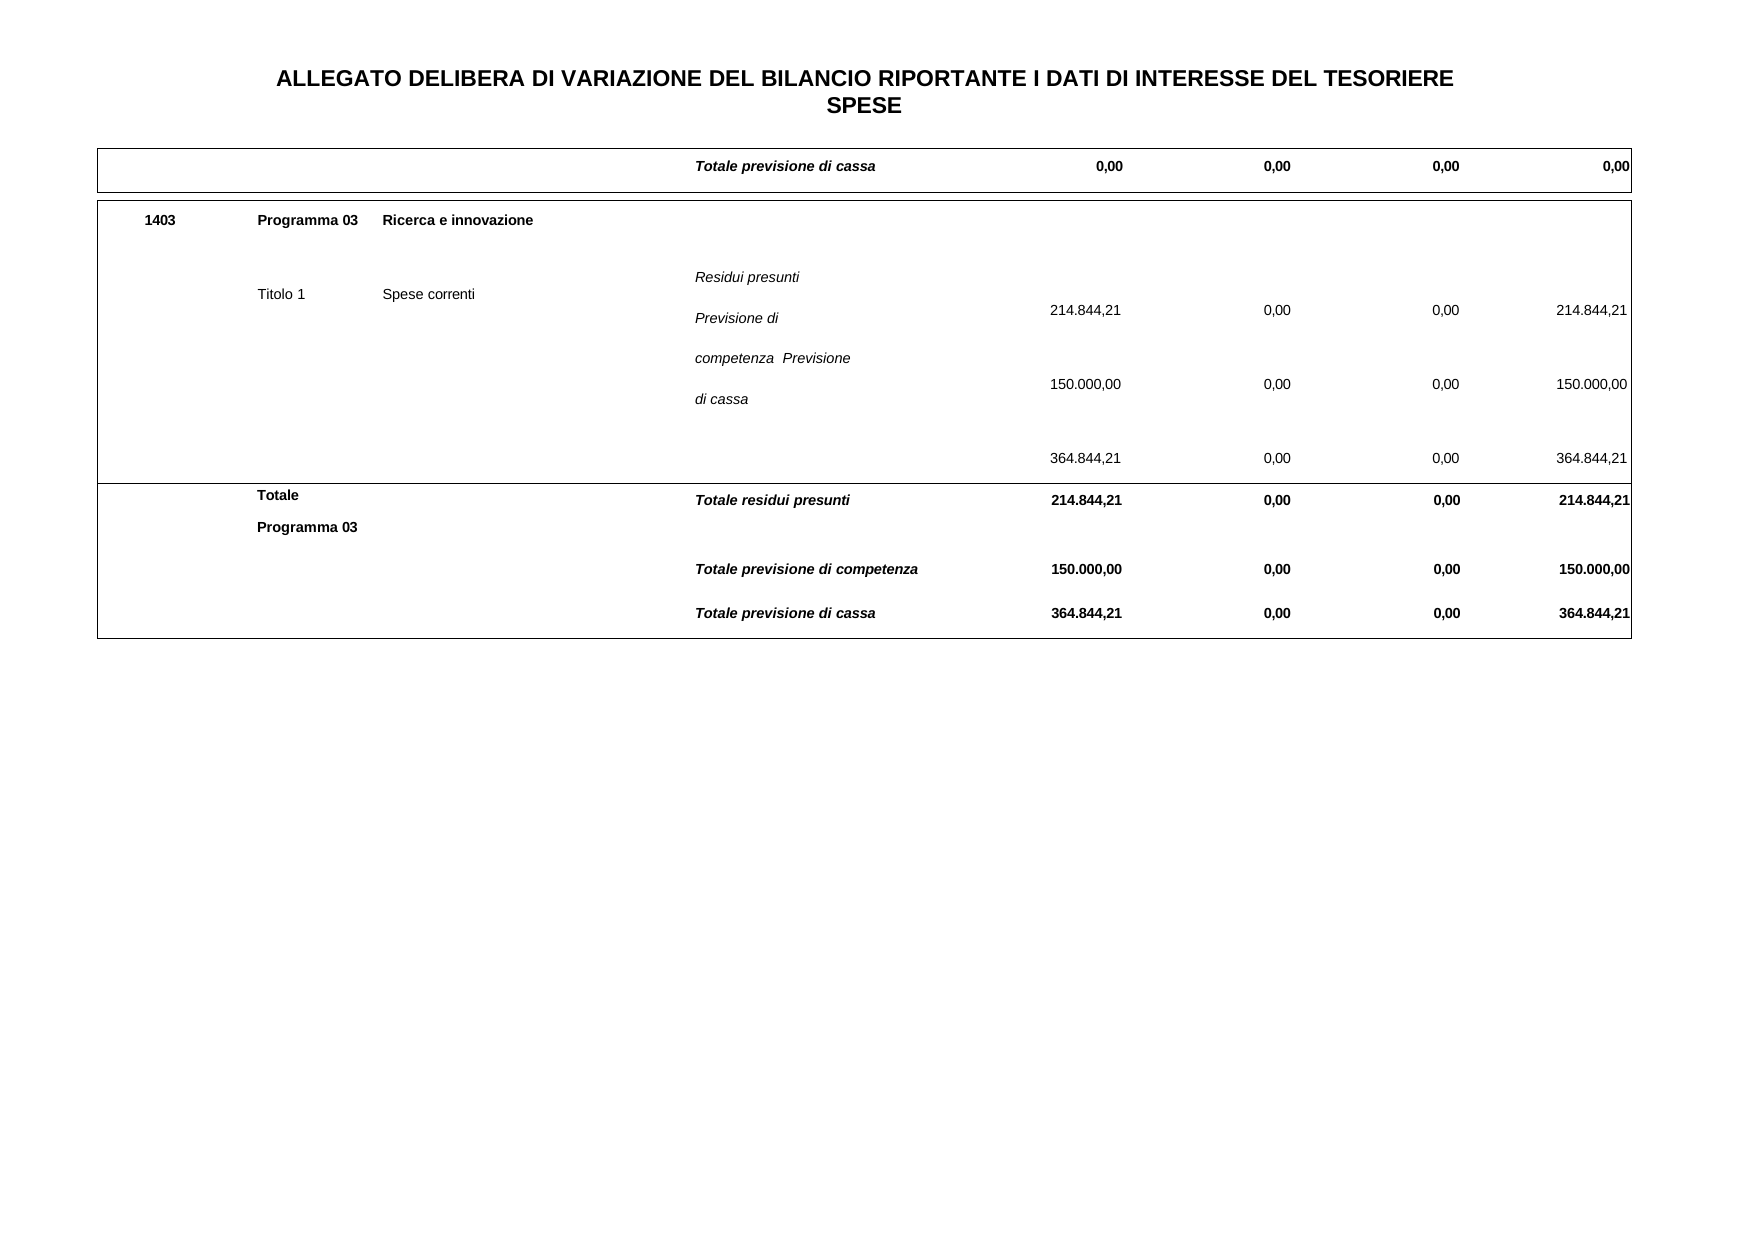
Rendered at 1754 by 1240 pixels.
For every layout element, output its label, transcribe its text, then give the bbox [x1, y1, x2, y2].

table_header Residui presunti Previsione di competenza Previsione di cassa [615, 201, 984, 483]
table_cell 364.844,21 [1508, 595, 1631, 638]
table_cell [985, 524, 1193, 555]
table_cell Totale previsione di cassa [370, 149, 1007, 192]
table_cell [98, 149, 370, 192]
table_header Programma 03 Titolo 1 [217, 201, 370, 483]
table_cell 0,00 [1361, 149, 1530, 192]
table_cell 0,00 [1361, 555, 1508, 594]
table_cell 214.844,21 [985, 484, 1193, 524]
table_cell Totale previsione di cassa [370, 595, 984, 638]
table_cell [370, 524, 984, 555]
table_cell 150.000,00 [985, 555, 1193, 594]
table_cell 0,00 [1193, 484, 1361, 524]
table_header 214.844,21 150.000,00 364.844,21 [985, 201, 1193, 483]
table_cell 150.000,00 [1508, 555, 1631, 594]
table_cell 364.844,21 [985, 595, 1193, 638]
table_cell Totale residui presunti [370, 484, 984, 524]
table_cell [98, 595, 370, 638]
table_cell [98, 555, 370, 594]
table_cell 0,00 [1193, 149, 1361, 192]
table_cell Totale [98, 484, 370, 524]
table_header 1403 [98, 201, 217, 483]
table_cell [1193, 524, 1361, 555]
table_cell Totale previsione di competenza [370, 555, 984, 594]
table_cell 0,00 [1530, 149, 1631, 192]
table_cell [1508, 524, 1631, 555]
table_cell 0,00 [1193, 555, 1361, 594]
table_cell 214.844,21 [1508, 484, 1631, 524]
table_cell 0,00 [1361, 484, 1508, 524]
table_header 0,00 0,00 0,00 [1361, 201, 1508, 483]
table_cell [1361, 524, 1508, 555]
table_cell Programma 03 [98, 524, 370, 555]
table_cell 0,00 [1361, 595, 1508, 638]
table_header 214.844,21 150.000,00 364.844,21 [1508, 201, 1631, 483]
table_header 0,00 0,00 0,00 [1193, 201, 1361, 483]
table_cell 0,00 [1007, 149, 1193, 192]
table_header Ricerca e innovazione Spese correnti [370, 201, 615, 483]
table_cell 0,00 [1193, 595, 1361, 638]
